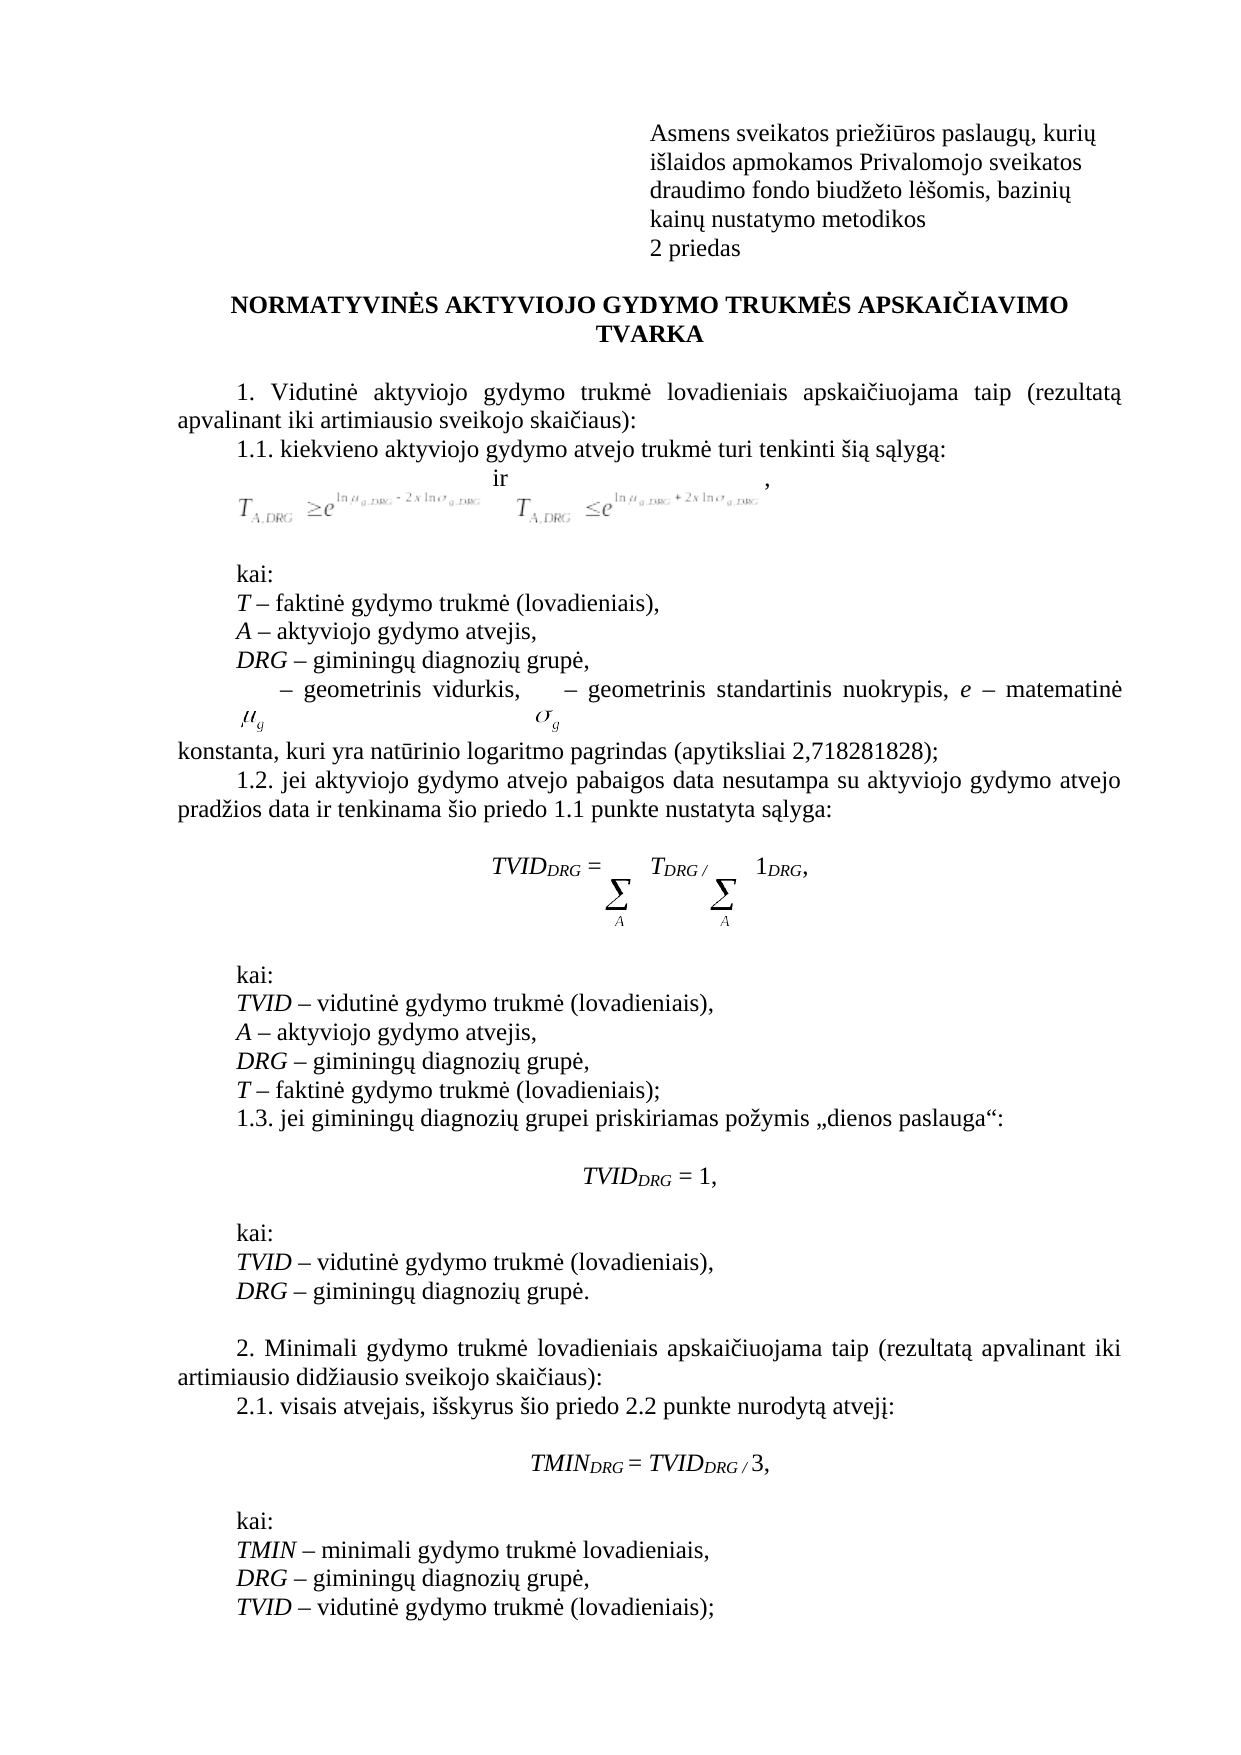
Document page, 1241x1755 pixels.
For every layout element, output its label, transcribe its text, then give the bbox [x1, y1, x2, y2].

text TVIDDRG = 1, [177, 1161, 1122, 1190]
text ir , [177, 463, 1122, 530]
text TVID – vidutinė gydymo trukmė (lovadieniais); [177, 1592, 1122, 1621]
text T – faktinė gydymo trukmė (lovadieniais); [177, 1075, 1122, 1103]
text kai: [177, 1506, 1122, 1535]
text 1.2. jei aktyviojo gydymo atvejo pabaigos data nesutampa su aktyviojo gydymo atvejo pradžios data ir tenkinama šio priedo 1.1 punkte nustatyta sąlyga: [177, 765, 1122, 823]
text A – aktyviojo gydymo atvejis, [177, 1017, 1122, 1046]
text A – aktyviojo gydymo atvejis, [177, 616, 1122, 645]
text 1.3. jei giminingų diagnozių grupei priskiriamas požymis „dienos paslauga“: [177, 1103, 1122, 1132]
text TVID – vidutinė gydymo trukmė (lovadieniais), [177, 988, 1122, 1017]
text 2. Minimali gydymo trukmė lovadieniais apskaičiuojama taip (rezultatą apvalinant iki artimiausio didžiausio sveikojo skaičiaus): [177, 1333, 1122, 1391]
text – geometrinis vidurkis, – geometrinis standartinis nuokrypis, e – matematinė konstanta, kuri yra natūrinio logaritmo pagrindas (apytiksliai 2,718281828); [177, 674, 1122, 765]
text kai: [177, 1218, 1122, 1247]
text DRG – giminingų diagnozių grupė, [177, 645, 1122, 674]
text DRG – giminingų diagnozių grupė, [177, 1563, 1122, 1592]
text NORMATYVINĖS AKTYVIOJO GYDYMO TRUKMĖS APSKAIČIAVIMO TVARKA [177, 291, 1122, 348]
text kai: [177, 559, 1122, 588]
text TVID – vidutinė gydymo trukmė (lovadieniais), [177, 1247, 1122, 1276]
text kai: [177, 960, 1122, 988]
text T – faktinė gydymo trukmė (lovadieniais), [177, 588, 1122, 616]
text 1.1. kiekvieno aktyviojo gydymo atvejo trukmė turi tenkinti šią sąlygą: [177, 434, 1122, 463]
text DRG – giminingų diagnozių grupė, [177, 1046, 1122, 1075]
text TMINDRG = TVIDDRG / 3, [177, 1448, 1122, 1477]
text 2 priedas [649, 233, 1122, 262]
text Asmens sveikatos priežiūros paslaugų, kurių išlaidos apmokamos Privalomojo sveikatos draudimo fondo biudžeto lėšomis, bazinių kainų nustatymo metodikos [649, 118, 1122, 233]
text TMIN – minimali gydymo trukmė lovadieniais, [177, 1535, 1122, 1563]
text DRG – giminingų diagnozių grupė. [177, 1276, 1122, 1305]
text 1. Vidutinė aktyviojo gydymo trukmė lovadieniais apskaičiuojama taip (rezultatą apvalinant iki artimiausio sveikojo skaičiaus): [177, 377, 1122, 434]
text 2.1. visais atvejais, išskyrus šio priedo 2.2 punkte nurodytą atvejį: [177, 1391, 1122, 1420]
text TVIDDRG =TDRG /1DRG, [177, 851, 1122, 931]
